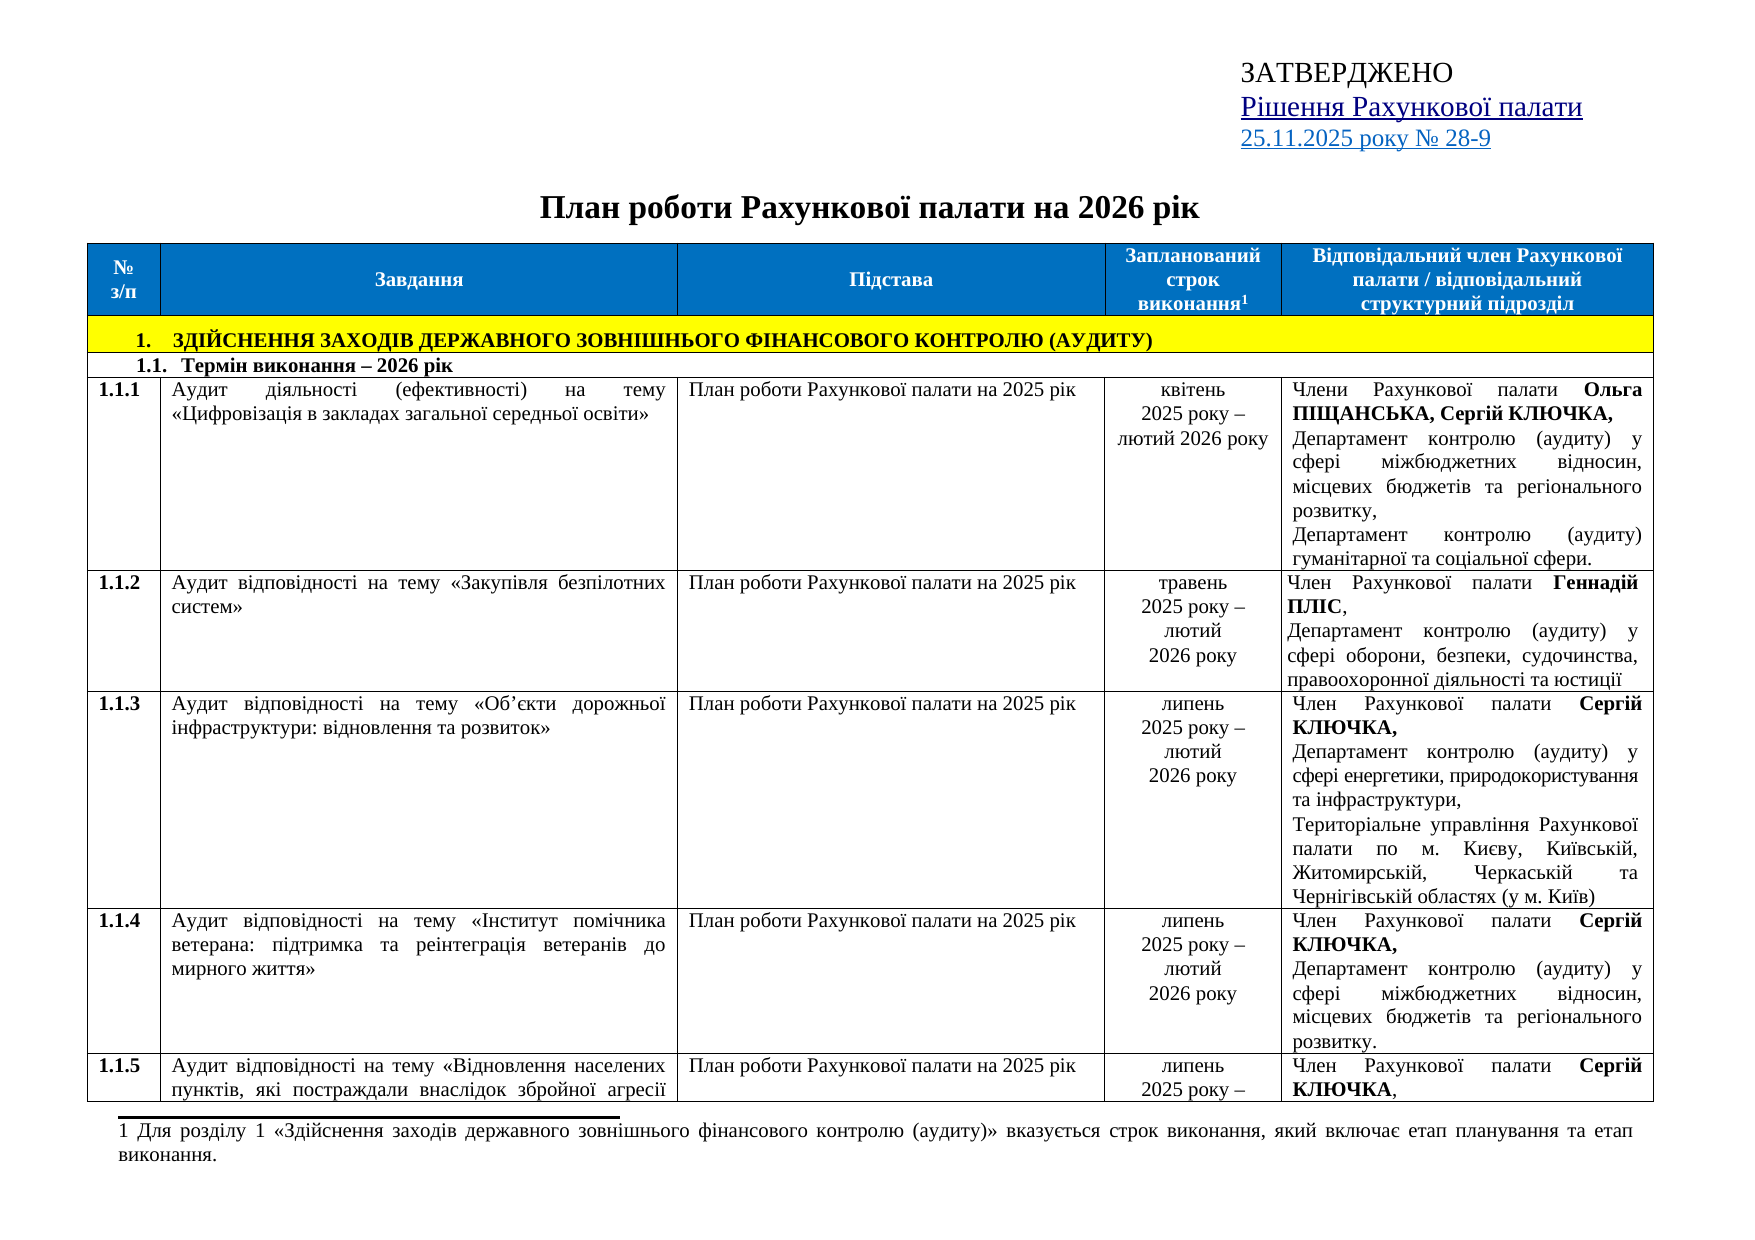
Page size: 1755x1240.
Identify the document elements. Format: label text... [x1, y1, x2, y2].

table_cell ЗДІЙСНЕННЯ ЗАХОДІВ ДЕРЖАВНОГО ЗОВНІШНЬОГО ФІНАНСОВОГО КОНТРОЛЮ (АУДИТУ) [88, 316, 1653, 352]
table_header Відповідальний член Рахункової палати / відповідальний структурний підрозділ [1282, 244, 1653, 315]
text 25.11.2025 року № 28-9 [1240, 123, 1636, 151]
table_cell [88, 1054, 160, 1101]
table_header № з/п [88, 244, 160, 315]
table_cell Термін виконання – 2026 рік [88, 353, 1653, 377]
table_cell [88, 909, 160, 1053]
table_cell План роботи Рахункової палати на 2025 рік [678, 909, 1104, 1053]
table_header Запланований строк виконання [1106, 244, 1281, 315]
text Рішення Рахункової палати [1152, 89, 1636, 123]
table_cell липень 2025 року – [1105, 1054, 1281, 1101]
table_cell [88, 571, 160, 691]
table_cell План роботи Рахункової палати на 2025 рік [678, 1054, 1104, 1101]
text План роботи Рахункової палати на 2026 рік [103, 187, 1636, 226]
table_cell травень 2025 року – лютий 2026 року [1105, 571, 1281, 691]
table_cell Аудит відповідності на тему «Відновлення населених пунктів, які постраждали внаслідок збройної агресії [161, 1054, 677, 1101]
table_cell Аудит відповідності на тему «Об’єкти дорожньої інфраструктури: відновлення та розвиток» [161, 692, 677, 908]
table_cell Член Рахункової палати Сергій КЛЮЧКА, [1282, 1054, 1653, 1101]
table_cell квітень 2025 року – лютий 2026 року [1105, 378, 1281, 570]
table_cell Член Рахункової палати Геннадій ПЛІС, Департамент контролю (аудиту) у сфері оборони, безпеки, судочинства, правоохоронної діяльності та юстиції [1282, 571, 1653, 691]
table_cell Член Рахункової палати Сергій КЛЮЧКА, Департамент контролю (аудиту) у сфері міжбюджетних відносин, місцевих бюджетів та регіонального розвитку. [1282, 909, 1653, 1053]
table_header Підстава [678, 244, 1105, 315]
table_cell Аудит відповідності на тему «Закупівля безпілотних систем» [161, 571, 677, 691]
table_cell Члени Рахункової палати Ольга ПІЩАНСЬКА, Сергій КЛЮЧКА, Департамент контролю (аудиту) у сфері міжбюджетних відносин, місцевих бюджетів та регіонального розвитку, Департамент контролю (аудиту) гуманітарної та соціальної сфери. [1282, 378, 1653, 570]
table_cell План роботи Рахункової палати на 2025 рік [678, 571, 1104, 691]
table_cell План роботи Рахункової палати на 2025 рік [678, 378, 1104, 570]
table_cell Член Рахункової палати Сергій КЛЮЧКА, Департамент контролю (аудиту) у сфері енергетики, природокористування та інфраструктури, Територіальне управління Рахункової палати по м. Києву, Київській, Житомирській, Черкаській та Чернігівській областях (у м. Київ) [1282, 692, 1653, 908]
text ЗАТВЕРДЖЕНО [1152, 56, 1636, 89]
table_cell Аудит відповідності на тему «Інститут помічника ветерана: підтримка та реінтеграція ветеранів до мирного життя» [161, 909, 677, 1053]
table_cell План роботи Рахункової палати на 2025 рік [678, 692, 1104, 908]
table_cell липень 2025 року – лютий 2026 року [1105, 909, 1281, 1053]
table_cell липень 2025 року – лютий 2026 року [1105, 692, 1281, 908]
table_cell [88, 378, 160, 570]
table_header Завдання [161, 244, 677, 315]
table_cell [88, 692, 160, 908]
table_cell Аудит діяльності (ефективності) на тему «Цифровізація в закладах загальної середньої освіти» [161, 378, 677, 570]
